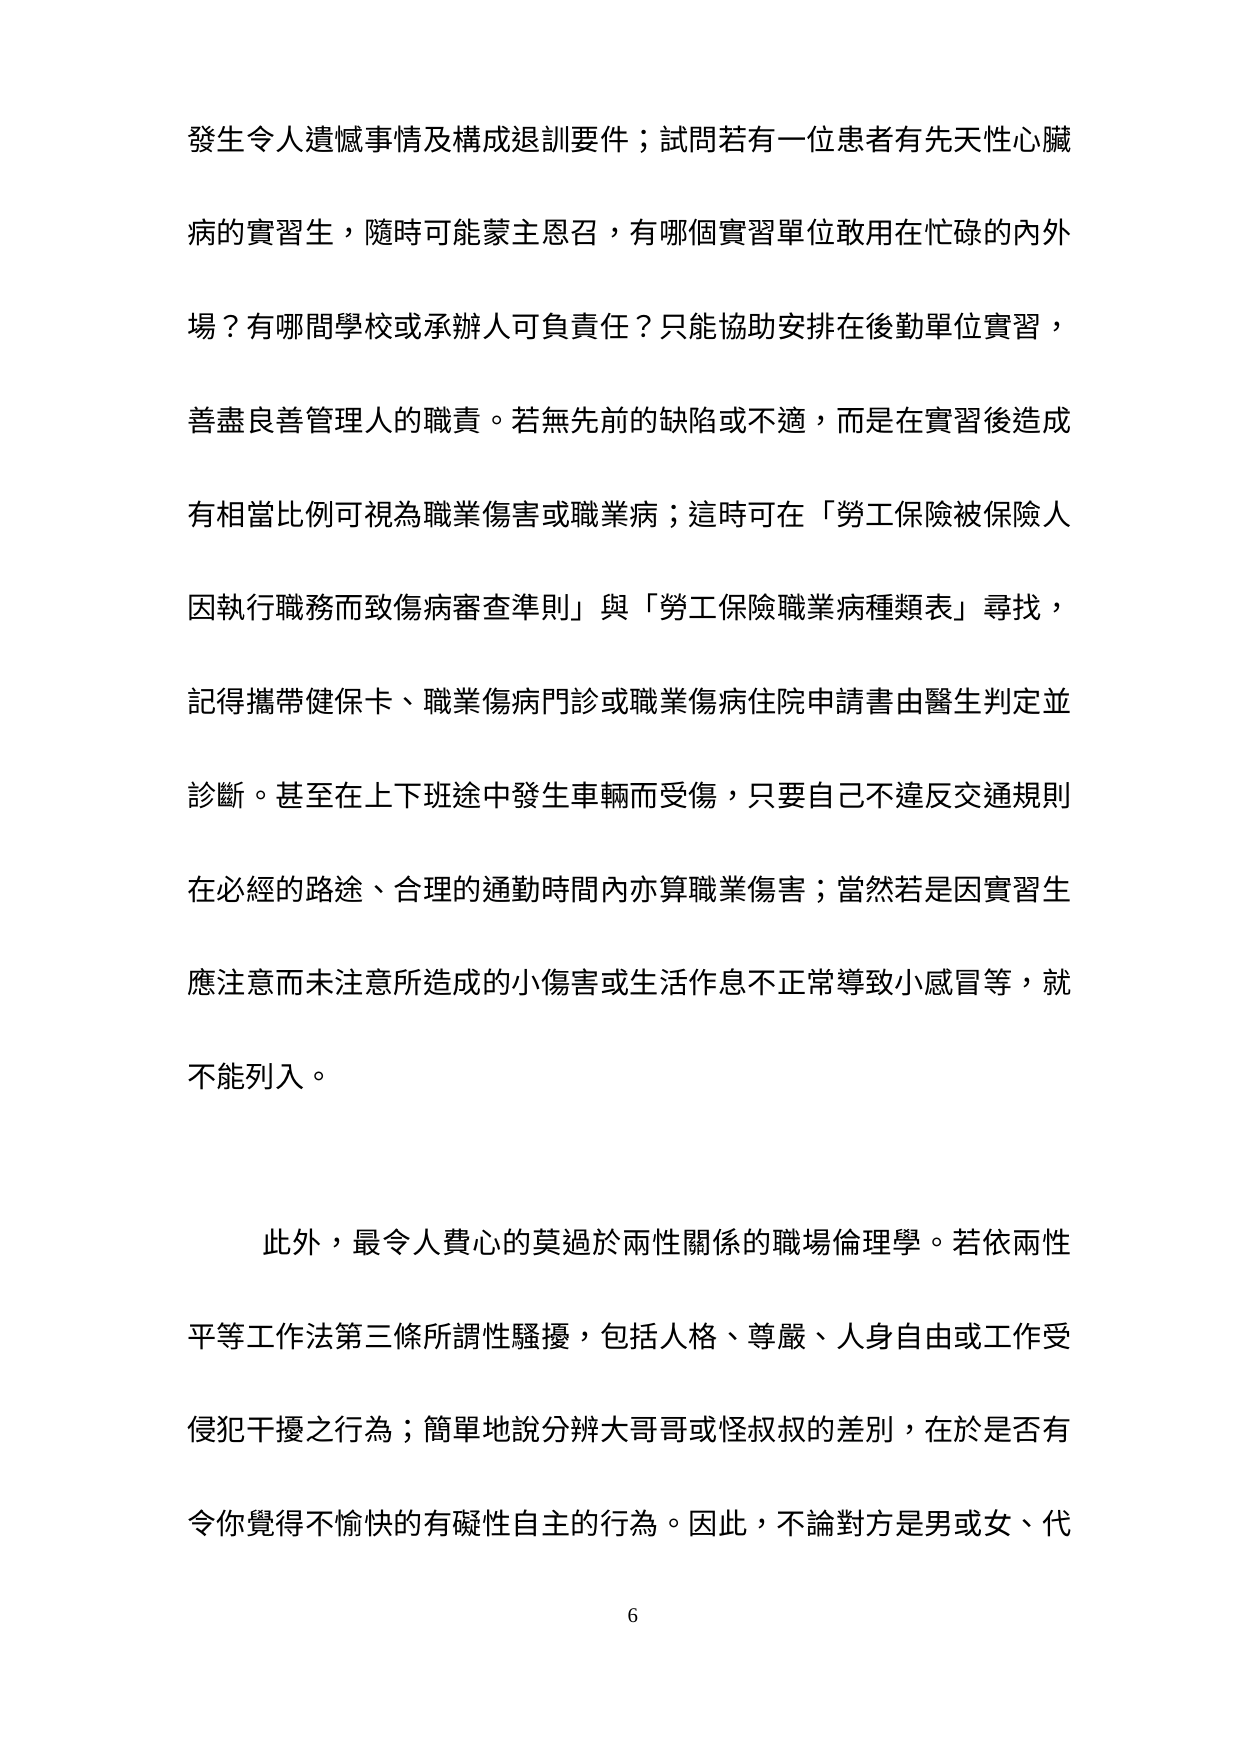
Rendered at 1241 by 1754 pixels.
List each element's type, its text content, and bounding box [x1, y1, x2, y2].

text 此外，最令人費心的莫過於兩性關係的職場倫理學。若依兩性平等工作法第三條所謂性騷擾，包括人格、尊嚴、人身自由或工作受侵犯干擾之行為；簡單地說分辨大哥哥或怪叔叔的差別，在於是否有令你覺得不愉快的有礙性自主的行為。因此，不論對方是男或女、代表何種身份，只要感覺不對，千萬要態度溫和立場堅定地說「不！」，並採取有效保衛自己措施：若曖昧不清，聚餐品酒之餘導致肢體接觸，性騷擾疑雲很可能轉成性侵害案例，屆時就後悔莫及。 [187, 1199, 1073, 1543]
text 俗話說人吃五穀雜糧生病難免。但若同學於實習前已知有身體不適或缺陷，應秉於誠信協商的原則先向導師及有關單位告知，否則發生令人遺憾事情及構成退訓要件；試問若有一位患者有先天性心臟病的實習生，隨時可能蒙主恩召，有哪個實習單位敢用在忙碌的內外場？有哪間學校或承辦人可負責任？只能協助安排在後勤單位實習，善盡良善管理人的職責。若無先前的缺陷或不適，而是在實習後造成，有相當比例可視為職業傷害或職業病；這時可在「勞工保險被保險人因執行職務而致傷病審查準則」與「勞工保險職業病種類表」尋找，記得攜帶健保卡、職業傷病門診或職業傷病住院申請書由醫生判定並診斷。甚至在上下班途中發生車輛而受傷，只要自己不違反交通規則、在必經的路途、合理的通勤時間內亦算職業傷害；當然若是因實習生應注意而未注意所造成的小傷害或生活作息不正常導致小感冒等，就不能列入。 [112, 96, 1073, 1096]
